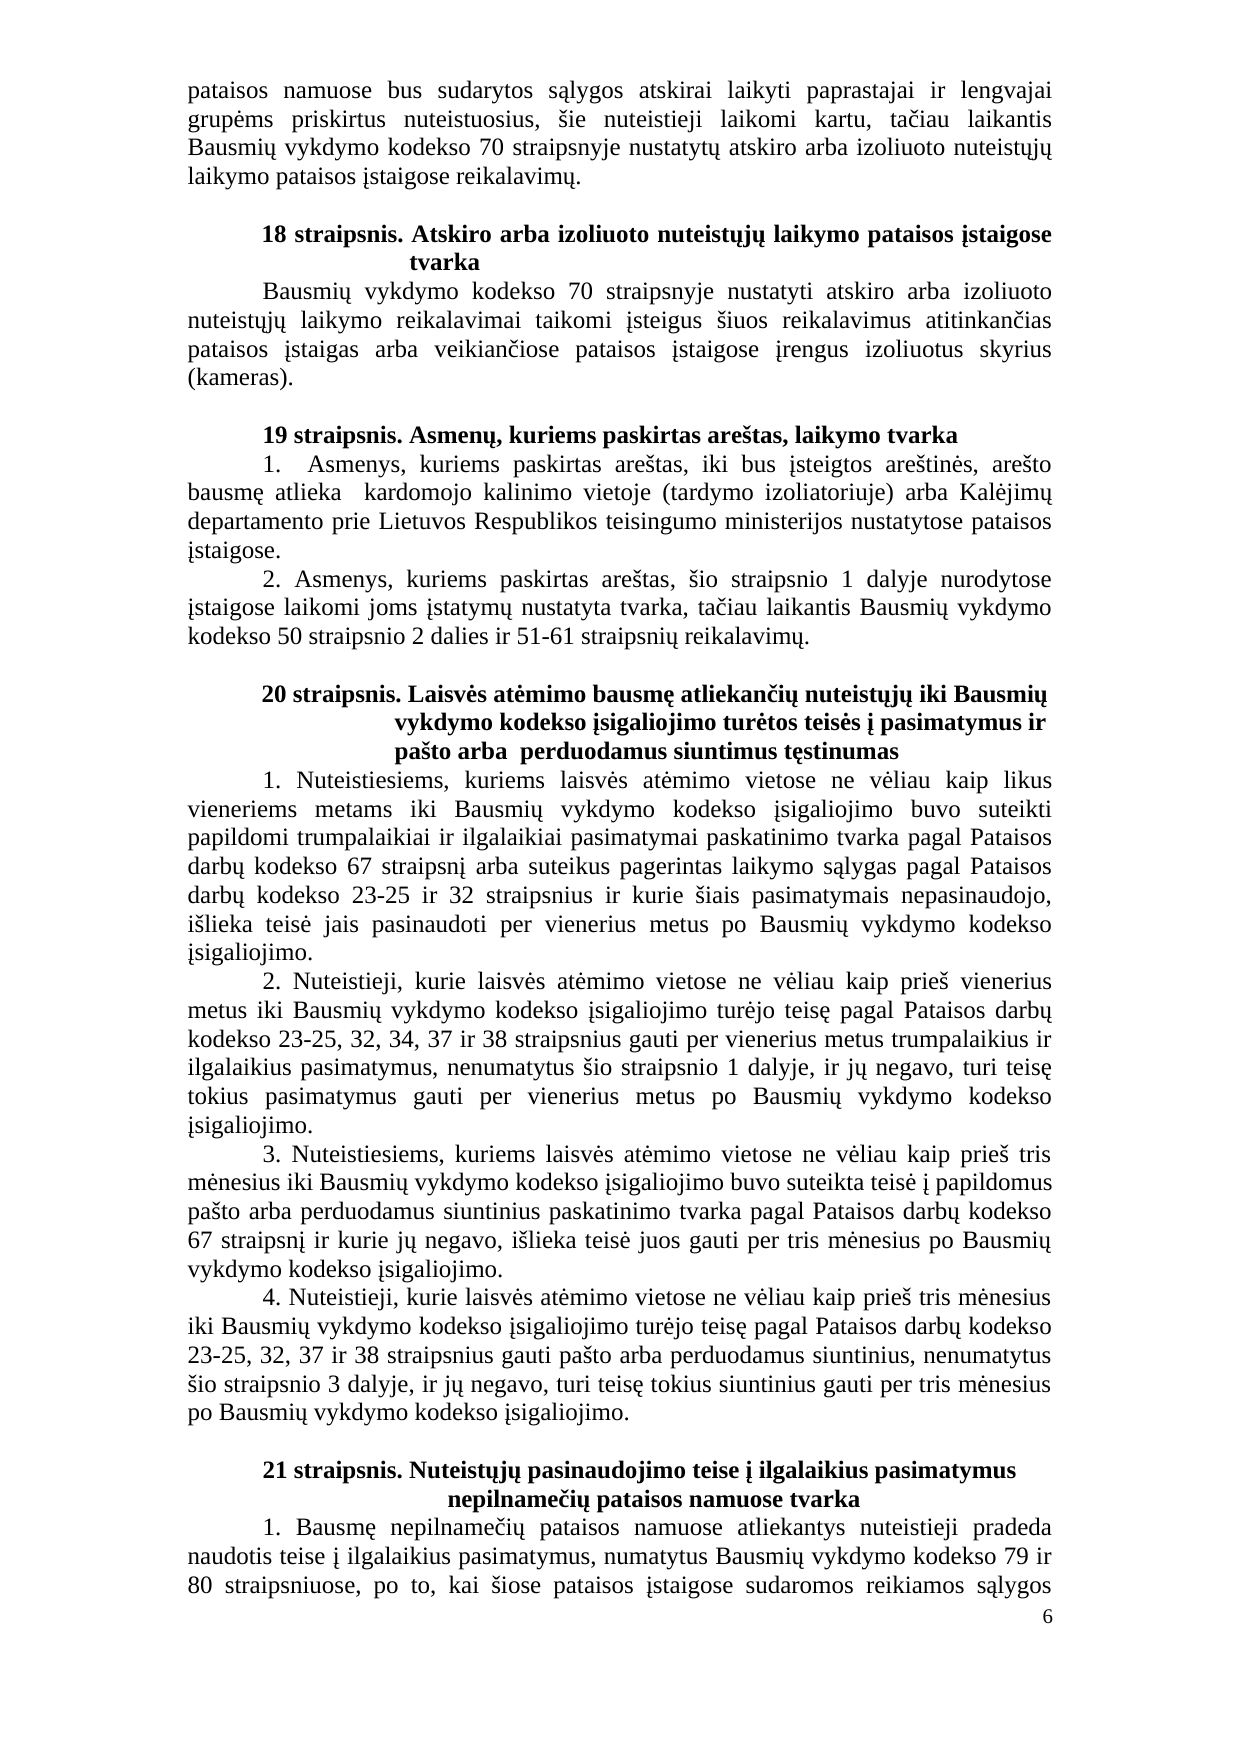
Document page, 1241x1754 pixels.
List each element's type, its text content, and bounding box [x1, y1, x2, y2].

text 19 straipsnis. Asmenų, kuriems paskirtas areštas, laikymo tvarka [187, 420, 1053, 449]
text 2. Nuteistieji, kurie laisvės atėmimo vietose ne vėliau kaip prieš vienerius metus iki Bausmių vykdymo kodekso įsigaliojimo turėjo teisę pagal Pataisos darbų kodekso 23-25, 32, 34, 37 ir 38 straipsnius gauti per vienerius metus trumpalaikius ir ilgalaikius pasimatymus, nenumatytus šio straipsnio 1 dalyje, ir jų negavo, turi teisę tokius pasimatymus gauti per vienerius metus po Bausmių vykdymo kodekso įsigaliojimo. [187, 966, 1053, 1139]
text 3. Nuteistiesiems, kuriems laisvės atėmimo vietose ne vėliau kaip prieš tris mėnesius iki Bausmių vykdymo kodekso įsigaliojimo buvo suteikta teisė į papildomus pašto arba perduodamus siuntinius paskatinimo tvarka pagal Pataisos darbų kodekso 67 straipsnį ir kurie jų negavo, išlieka teisė juos gauti per tris mėnesius po Bausmių vykdymo kodekso įsigaliojimo. [187, 1139, 1053, 1282]
text nepilnamečių pataisos namuose tvarka [187, 1484, 1053, 1512]
text 18 straipsnis. Atskiro arba izoliuoto nuteistųjų laikymo pataisos įstaigose tvarka [261, 219, 1053, 276]
text 1. Nuteistiesiems, kuriems laisvės atėmimo vietose ne vėliau kaip likus vieneriems metams iki Bausmių vykdymo kodekso įsigaliojimo buvo suteikti papildomi trumpalaikiai ir ilgalaikiai pasimatymai paskatinimo tvarka pagal Pataisos darbų kodekso 67 straipsnį arba suteikus pagerintas laikymo sąlygas pagal Pataisos darbų kodekso 23-25 ir 32 straipsnius ir kurie šiais pasimatymais nepasinaudojo, išlieka teisė jais pasinaudoti per vienerius metus po Bausmių vykdymo kodekso įsigaliojimo. [187, 765, 1053, 966]
text pataisos namuose bus sudarytos sąlygos atskirai laikyti paprastajai ir lengvajai grupėms priskirtus nuteistuosius, šie nuteistieji laikomi kartu, tačiau laikantis Bausmių vykdymo kodekso 70 straipsnyje nustatytų atskiro arba izoliuoto nuteistųjų laikymo pataisos įstaigose reikalavimų. [187, 75, 1053, 190]
text 4. Nuteistieji, kurie laisvės atėmimo vietose ne vėliau kaip prieš tris mėnesius iki Bausmių vykdymo kodekso įsigaliojimo turėjo teisę pagal Pataisos darbų kodekso 23-25, 32, 37 ir 38 straipsnius gauti pašto arba perduodamus siuntinius, nenumatytus šio straipsnio 3 dalyje, ir jų negavo, turi teisę tokius siuntinius gauti per tris mėnesius po Bausmių vykdymo kodekso įsigaliojimo. [187, 1282, 1053, 1426]
text 2. Asmenys, kuriems paskirtas areštas, šio straipsnio 1 dalyje nurodytose įstaigose laikomi joms įstatymų nustatyta tvarka, tačiau laikantis Bausmių vykdymo kodekso 50 straipsnio 2 dalies ir 51-61 straipsnių reikalavimų. [187, 564, 1053, 650]
text 1. Bausmę nepilnamečių pataisos namuose atliekantys nuteistieji pradeda naudotis teise į ilgalaikius pasimatymus, numatytus Bausmių vykdymo kodekso 79 ir 80 straipsniuose, po to, kai šiose pataisos įstaigose sudaromos reikiamos sąlygos [187, 1512, 1053, 1599]
text 1. Asmenys, kuriems paskirtas areštas, iki bus įsteigtos areštinės, arešto bausmę atlieka kardomojo kalinimo vietoje (tardymo izoliatoriuje) arba Kalėjimų departamento prie Lietuvos Respublikos teisingumo ministerijos nustatytose pataisos įstaigose. [187, 449, 1053, 564]
text Bausmių vykdymo kodekso 70 straipsnyje nustatyti atskiro arba izoliuoto nuteistųjų laikymo reikalavimai taikomi įsteigus šiuos reikalavimus atitinkančias pataisos įstaigas arba veikiančiose pataisos įstaigose įrengus izoliuotus skyrius (kameras). [187, 276, 1053, 391]
text 21 straipsnis. Nuteistųjų pasinaudojimo teise į ilgalaikius pasimatymus [187, 1455, 1053, 1484]
text 20 straipsnis. Laisvės atėmimo bausmę atliekančių nuteistųjų iki Bausmių vykdymo kodekso įsigaliojimo turėtos teisės į pasimatymus ir pašto arba perduodamus siuntimus tęstinumas [261, 679, 1053, 765]
